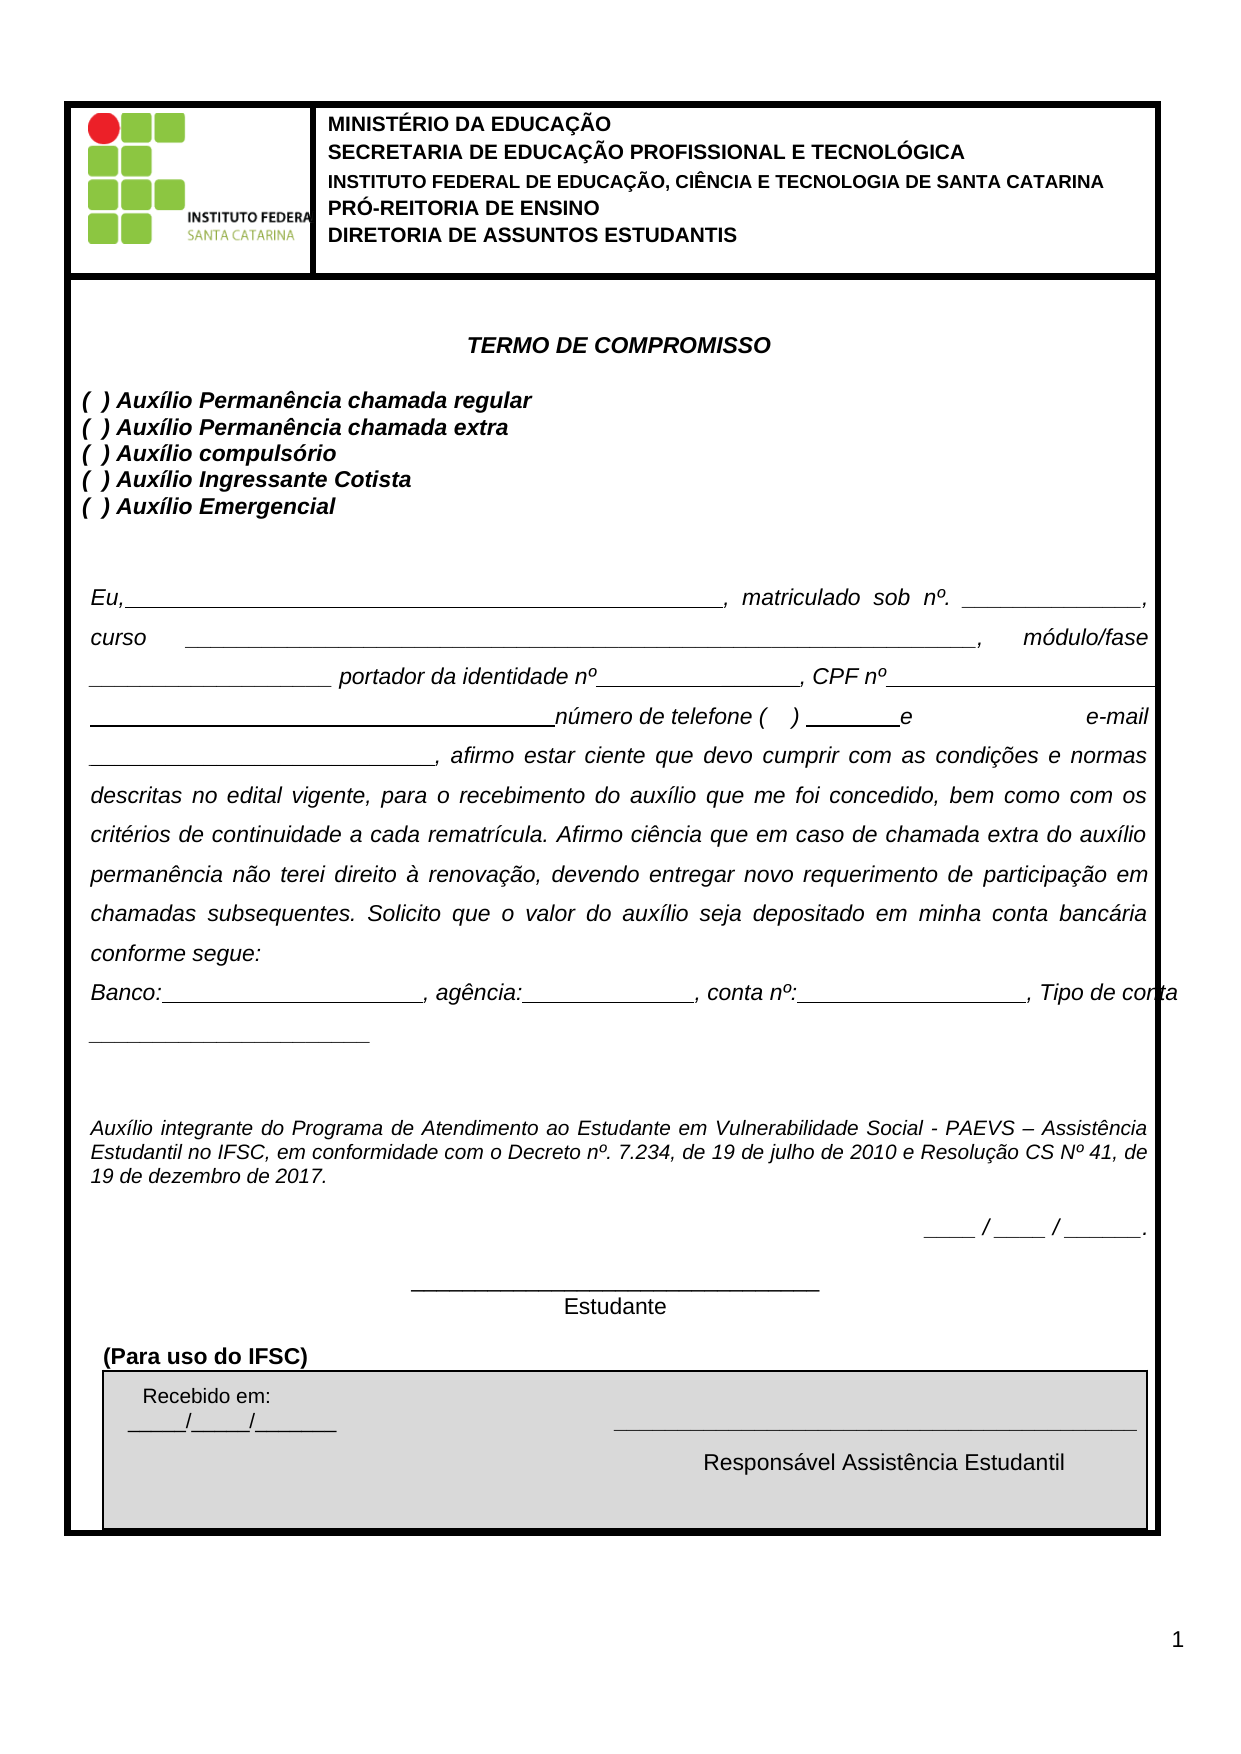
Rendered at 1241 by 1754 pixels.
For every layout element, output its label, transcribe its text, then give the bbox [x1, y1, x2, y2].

table_header MINISTÉRIO DA EDUCAÇÃO SECRETARIA DE EDUCAÇÃO PROFISSIONAL E TECNOLÓGICA INSTITUTO FEDERAL DE EDUCAÇÃO, CIÊNCIA E TECNOLOGIA DE SANTA CATARINA PRÓ-REITORIA DE ENSINO DIRETORIA DE ASSUNTOS ESTUDANTIS [316, 108, 1155, 273]
table_cell TERMO DE COMPROMISSO ( ) Auxílio Permanência chamada regular ( ) Auxílio Permanência chamada extra ( ) Auxílio compulsório ( ) Auxílio Ingressante Cotista ( ) Auxílio Emergencial Eu, , matriculado sob nº. ______________, curso ______________________________________________________________, módulo/fase ___________________ portador da identidade nº ______, CPF nº número de telefone ( ) __e e-mail ___________________________, afirmo estar ciente que devo cumprir com as condições e normas descritas no edital vigente, para o recebimento do auxílio que me foi concedido, bem como com os critérios de continuidade a cada rematrícula. Afirmo ciência que em caso de chamada extra do auxílio permanência não terei direito à renovação, devendo entregar novo requerimento de participação em chamadas subsequentes. Solicito que o valor do auxílio seja depositado em minha conta bancária conforme segue: Banco: , agência: , conta nº: , Tipo de conta: ______________________ Auxílio integrante do Programa de Atendimento ao Estudante em Vulnerabilidade Social - PAEVS – Assistência Estudantil no IFSC, em conformidade com o Decreto nº. 7.234, de 19 de julho de 2010 e Resolução CS Nº 41, de 19 de dezembro de 2017. ____ / ____ / ______. ________________________________ Estudante (Para uso do IFSC) [71, 280, 1155, 1530]
picture [88, 113, 314, 244]
table_header [71, 108, 310, 273]
table_header Recebido em: _____/_____/_______ _________________________________________ Responsável Assistência Estudantil [104, 1372, 1146, 1528]
